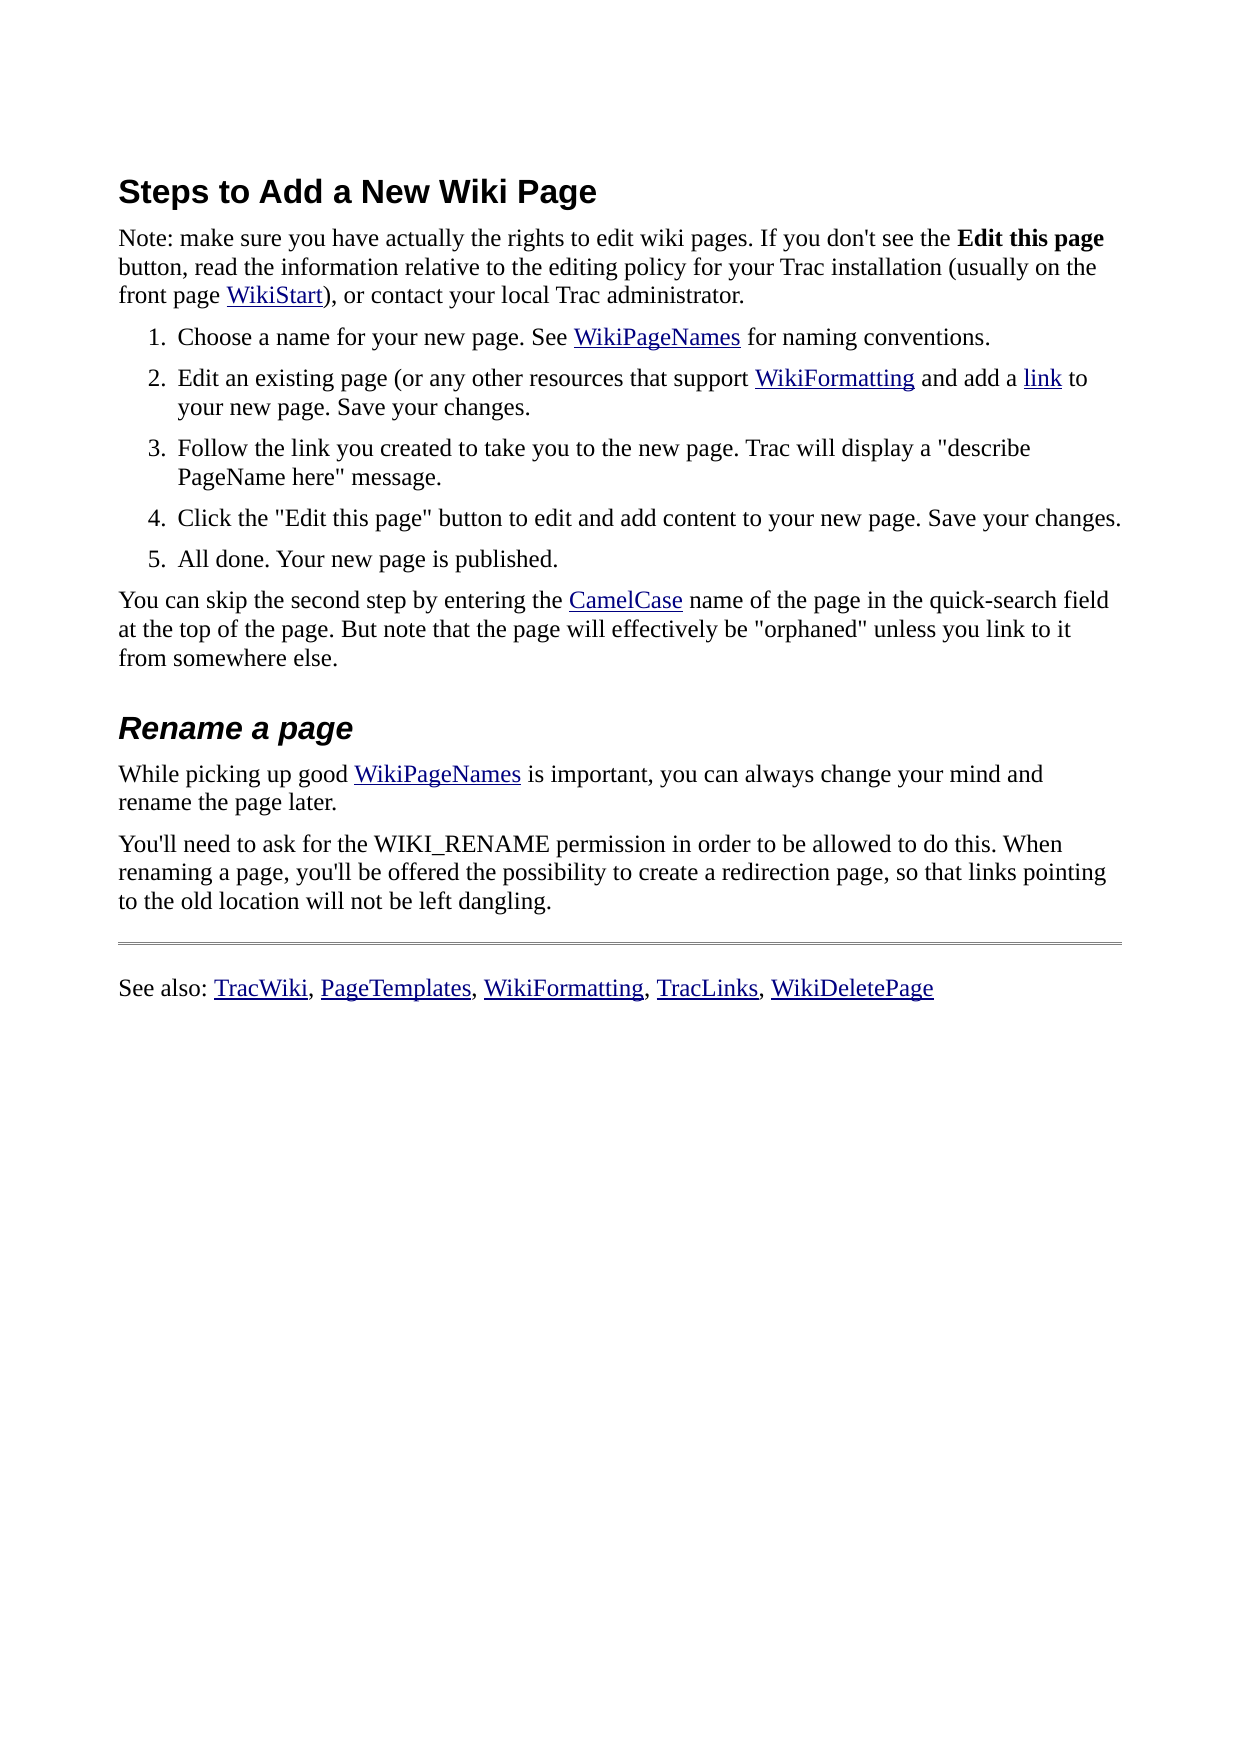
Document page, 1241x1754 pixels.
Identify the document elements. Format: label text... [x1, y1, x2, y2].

text See also: TracWiki, PageTemplates, WikiFormatting, TracLinks, WikiDeletePage [118, 973, 1122, 1002]
subtitle Steps to Add a New Wiki Page [118, 172, 1122, 211]
list Click the "Edit this page" button to edit and add content to your new page. Save your changes. [148, 503, 1122, 532]
list All done. Your new page is published. [148, 544, 1122, 573]
text Note: make sure you have actually the rights to edit wiki pages. If you don't see the Edit this page button, read the information relative to the editing policy for your Trac installation (usually on the front page WikiStart), or contact your local Trac administrator. [118, 223, 1122, 309]
text While picking up good WikiPageNames is important, you can always change your mind and rename the page later. [118, 759, 1122, 816]
text You can skip the second step by entering the CamelCase name of the page in the quick-search field at the top of the page. But note that the page will effectively be "orphaned" unless you link to it from somewhere else. [118, 586, 1122, 672]
list Edit an existing page (or any other resources that support WikiFormatting and add a link to your new page. Save your changes. [148, 363, 1122, 421]
text You'll need to ask for the WIKI_RENAME permission in order to be allowed to do this. When renaming a page, you'll be offered the possibility to create a redirection page, so that links pointing to the old location will not be left dangling. [118, 829, 1122, 915]
list Follow the link you created to take you to the new page. Trac will display a "describe PageName here" message. [148, 433, 1122, 491]
subtitle Rename a page [118, 709, 1122, 746]
list Choose a name for your new page. See WikiPageNames for naming conventions. [148, 322, 1122, 351]
